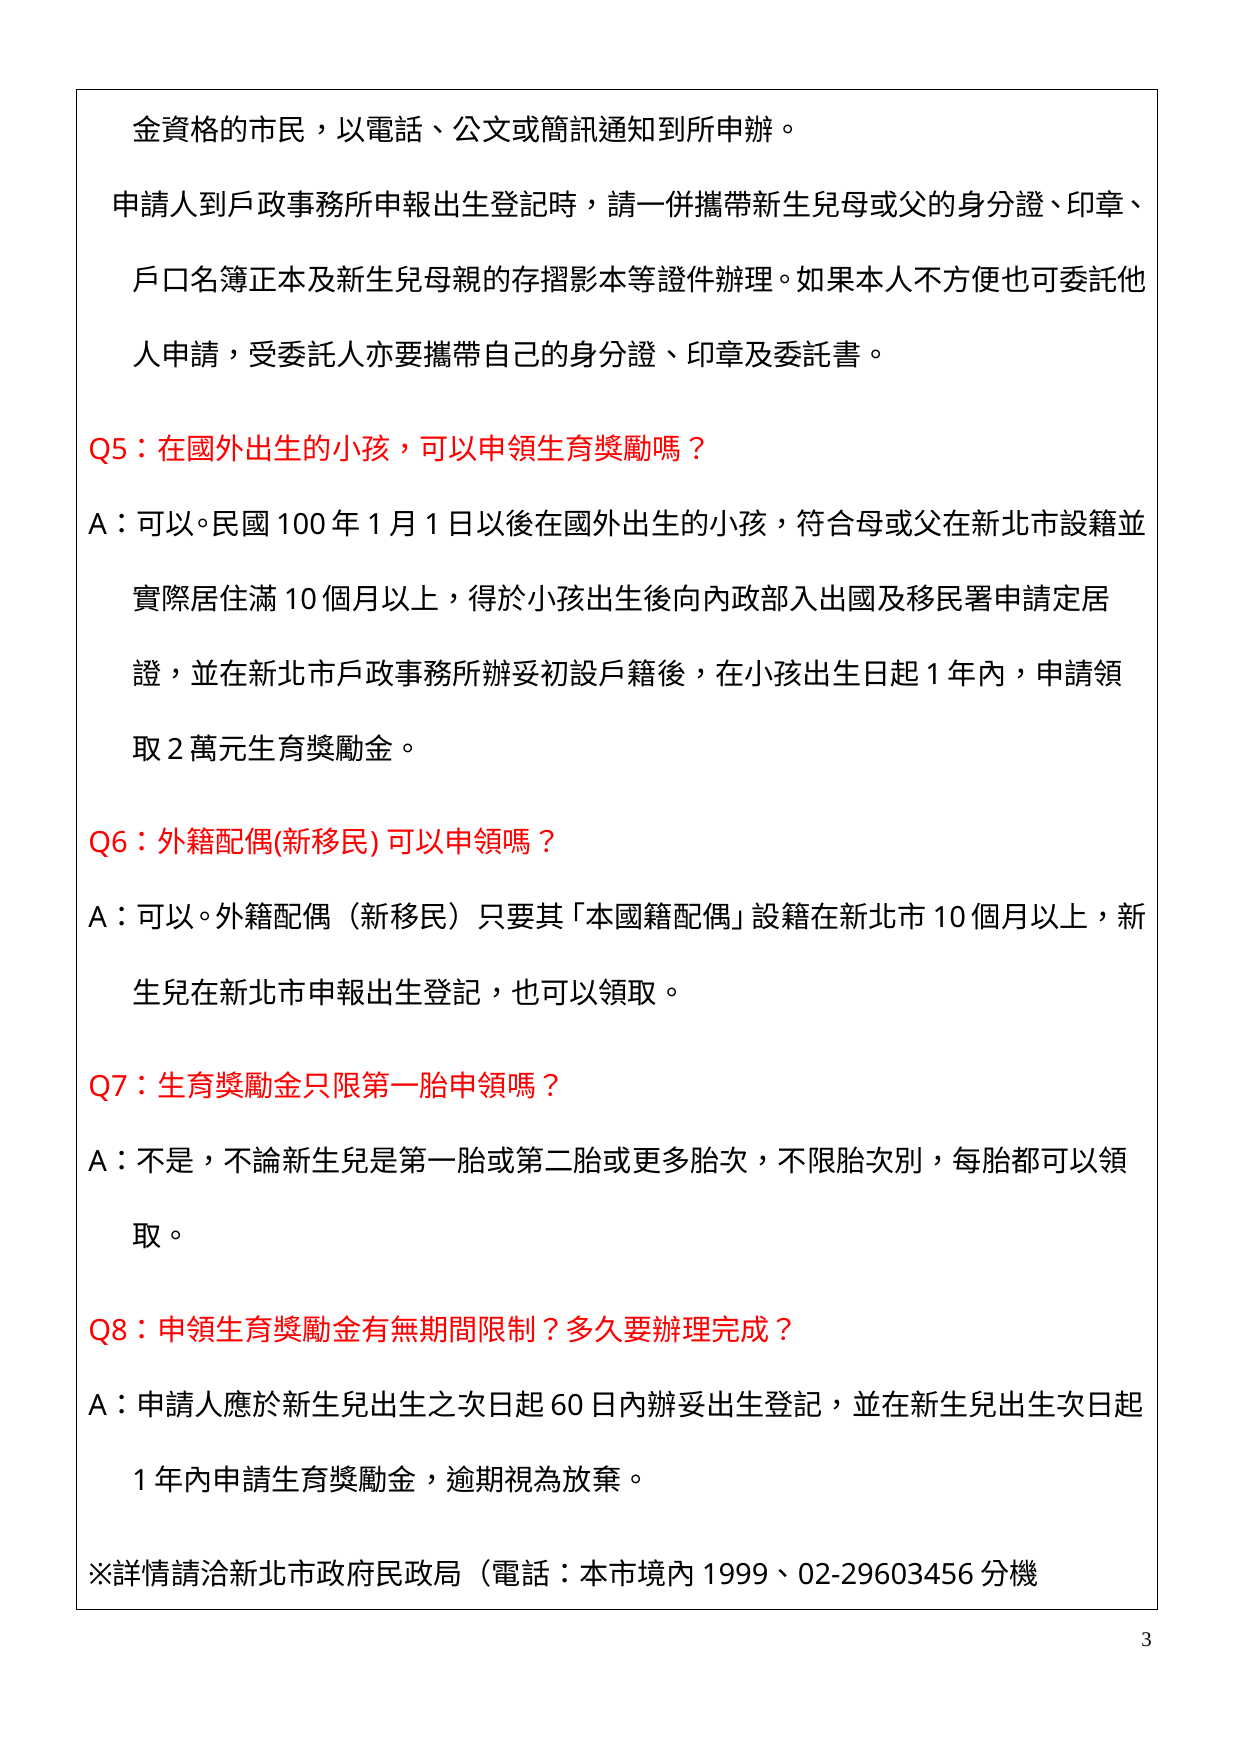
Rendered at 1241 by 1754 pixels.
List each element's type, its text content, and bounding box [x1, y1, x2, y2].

table_cell 金資格的市民，以電話、公文或簡訊通知到所申辦。 申請人到戶政事務所申報出生登記時，請一併攜帶新生兒母或父的身分證、印章、戶口名簿正本及新生兒母親的存摺影本等證件辦理。如果本人不方便也可委託他人申請，受委託人亦要攜帶自己的身分證、印章及委託書。 Q5：在國外出生的小孩，可以申領生育獎勵嗎？ A：可以。民國100年1月1日以後在國外出生的小孩，符合母或父在新北市設籍並實際居住滿10個月以上，得於小孩出生後向內政部入出國及移民署申請定居證，並在新北市戶政事務所辦妥初設戶籍後，在小孩出生日起1年內，申請領取2萬元生育獎勵金。 Q6：外籍配偶(新移民) 可以申領嗎？ A：可以。外籍配偶（新移民）只要其「本國籍配偶」設籍在新北市10個月以上，新生兒在新北市申報出生登記，也可以領取。 Q7：生育獎勵金只限第一胎申領嗎？ A：不是，不論新生兒是第一胎或第二胎或更多胎次，不限胎次別，每胎都可以領取。 Q8：申領生育獎勵金有無期間限制？多久要辦理完成？ A：申請人應於新生兒出生之次日起60日內辦妥出生登記，並在新生兒出生次日起1年內申請生育獎勵金，逾期視為放棄。 ※詳情請洽新北市政府民政局（電話：本市境內1999、02-29603456分機 [77, 90, 1157, 1609]
